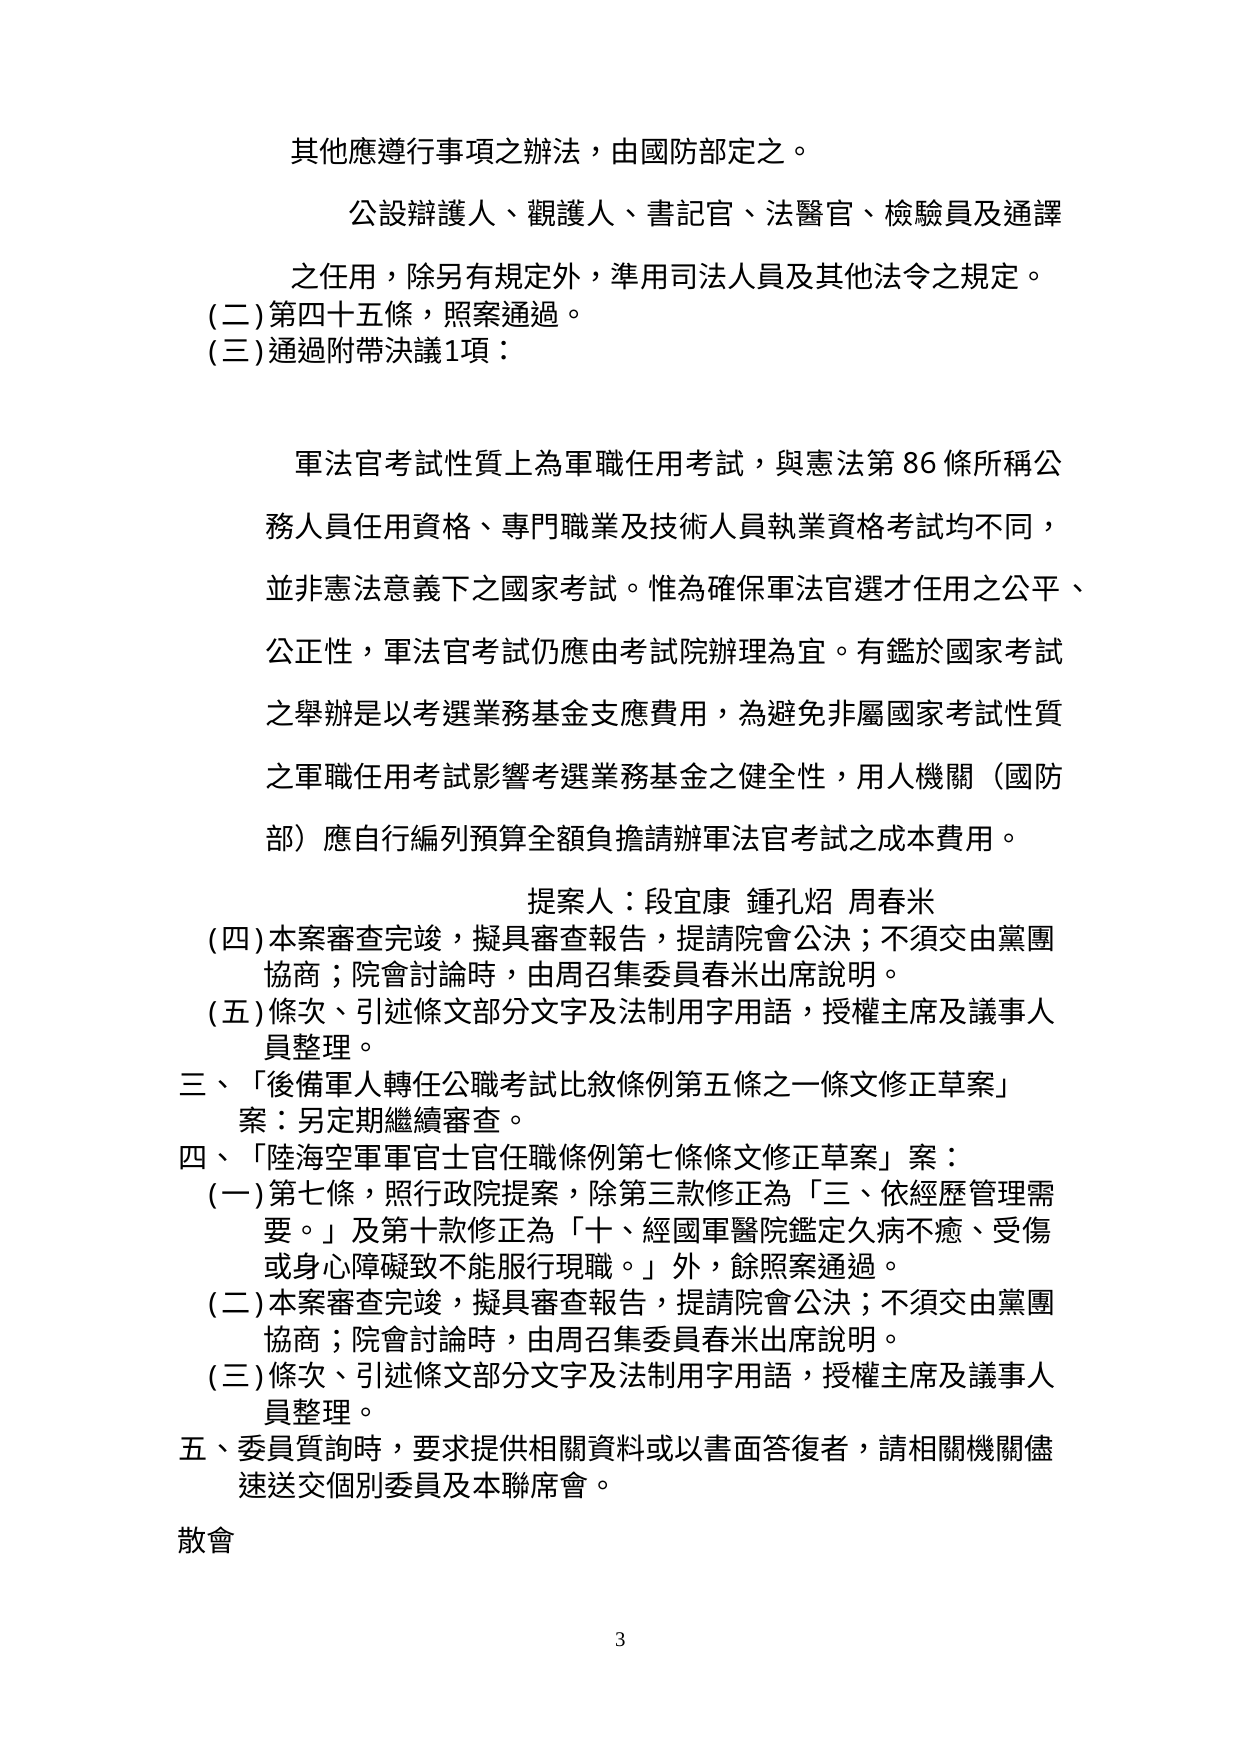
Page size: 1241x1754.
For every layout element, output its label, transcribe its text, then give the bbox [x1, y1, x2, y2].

text 散會 [177, 1522, 1063, 1559]
text 軍法官考試性質上為軍職任用考試，與憲法第86條所稱公務人員任用資格、專門職業及技術人員執業資格考試均不同，並非憲法意義下之國家考試。惟為確保軍法官選才任用之公平、公正性，軍法官考試仍應由考試院辦理為宜。有鑑於國家考試之舉辦是以考選業務基金支應費用，為避免非屬國家考試性質之軍職任用考試影響考選業務基金之健全性，用人機關（國防部）應自行編列預算全額負擔請辦軍法官考試之成本費用。 [265, 420, 1063, 858]
text (四)本案審查完竣，擬具審查報告，提請院會公決；不須交由黨團協商；院會討論時，由周召集委員春米出席說明。 [204, 920, 1063, 993]
text (二)第四十五條，照案通過。 [204, 295, 1063, 333]
text 三、「後備軍人轉任公職考試比敘條例第五條之一條文修正草案」案：另定期繼續審查。 [179, 1066, 1063, 1139]
text 四、「陸海空軍軍官士官任職條例第七條條文修正草案」案： [179, 1139, 1063, 1175]
text 公設辯護人、觀護人、書記官、法醫官、檢驗員及通譯之任用，除另有規定外，準用司法人員及其他法令之規定。 [290, 170, 1063, 295]
text (一)第七條，照行政院提案，除第三款修正為「三、依經歷管理需要。」及第十款修正為「十、經國軍醫院鑑定久病不癒、受傷或身心障礙致不能服行現職。」外，餘照案通過。 [204, 1175, 1063, 1285]
text (二)本案審查完竣，擬具審查報告，提請院會公決；不須交由黨團協商；院會討論時，由周召集委員春米出席說明。 [204, 1285, 1063, 1358]
text (五)條次、引述條文部分文字及法制用字用語，授權主席及議事人員整理。 [204, 993, 1063, 1066]
text 提案人：段宜康 鍾孔炤 周春米 [527, 858, 1063, 920]
text (三)條次、引述條文部分文字及法制用字用語，授權主席及議事人員整理。 [204, 1358, 1063, 1431]
text 其他應遵行事項之辦法，由國防部定之。 [290, 108, 1063, 170]
text (三)通過附帶決議1項： [204, 333, 1063, 369]
text 五、委員質詢時，要求提供相關資料或以書面答復者，請相關機關儘速送交個別委員及本聯席會。 [179, 1431, 1063, 1503]
